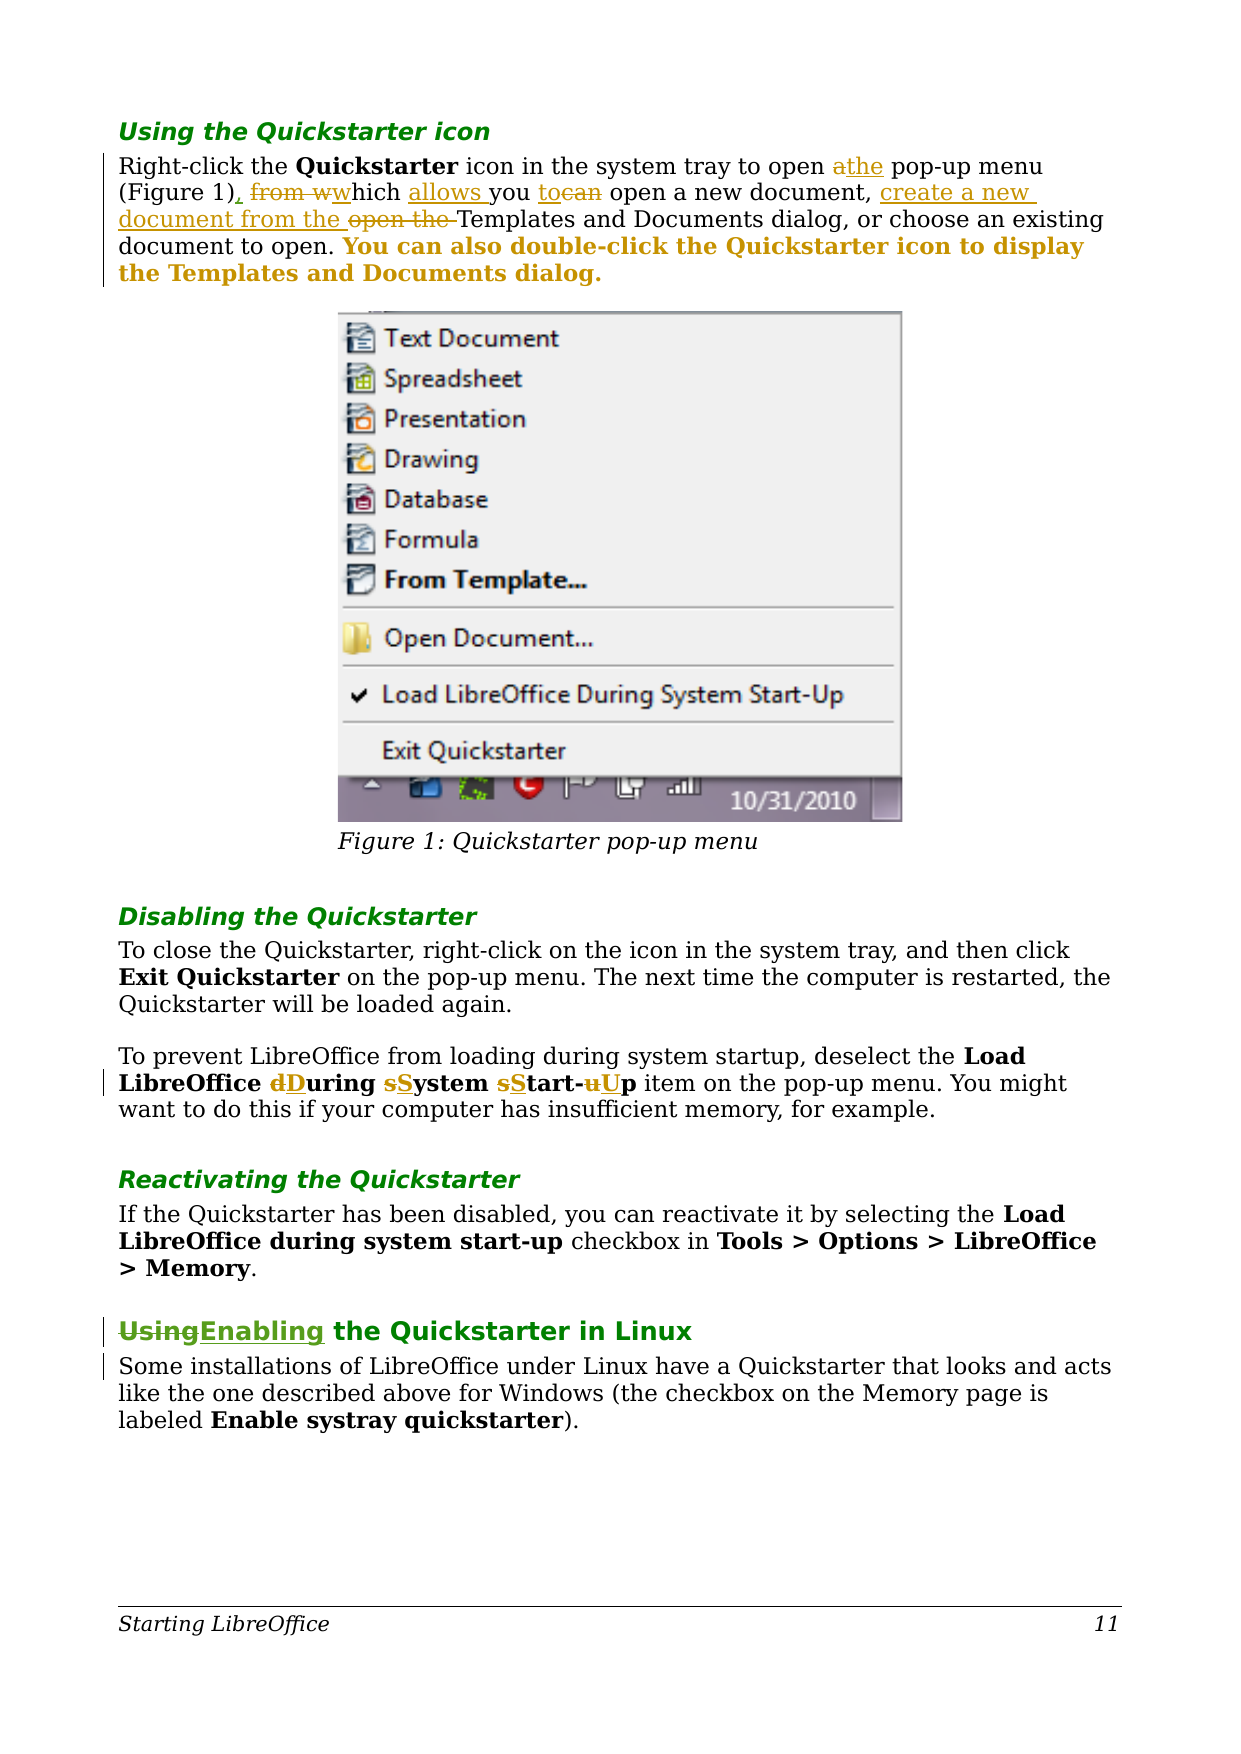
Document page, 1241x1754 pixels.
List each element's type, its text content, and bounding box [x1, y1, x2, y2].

text Figure 1: Quickstarter pop-up menu [338, 828, 902, 855]
text To prevent LibreOffice from loading during system startup, deselect the Load LibreOffice During System Start-Up item on the pop-up menu. You might want to do this if your computer has insufficient memory, for example. [118, 1042, 1122, 1123]
subtitle Enabling the Quickstarter in Linux [118, 1317, 1122, 1347]
subtitle Using the Quickstarter icon [118, 118, 1122, 146]
text Some installations of LibreOffice under Linux have a Quickstarter that looks and acts like the one described above for Windows (the checkbox on the Memory page is labeled Enable systray quickstarter). [118, 1353, 1122, 1433]
text If the Quickstarter has been disabled, you can reactivate it by selecting the Load LibreOffice during system start-up checkbox in Tools > Options > LibreOffice > Memory. [118, 1201, 1122, 1282]
picture [337, 311, 903, 822]
text To close the Quickstarter, right-click on the icon in the system tray, and then click Exit Quickstarter on the pop-up menu. The next time the computer is restarted, the Quickstarter will be loaded again. [118, 937, 1122, 1018]
subtitle Reactivating the Quickstarter [118, 1166, 1122, 1194]
subtitle Disabling the Quickstarter [118, 903, 1122, 931]
text Right-click the Quickstarter icon in the system tray to open the pop-up menu (Figure 1), which allows you to open a new document, create a new document from the Templates and Documents dialog, or choose an existing document to open. You can also double-click the Quickstarter icon to display the Templates and Documents dialog. [118, 153, 1122, 287]
